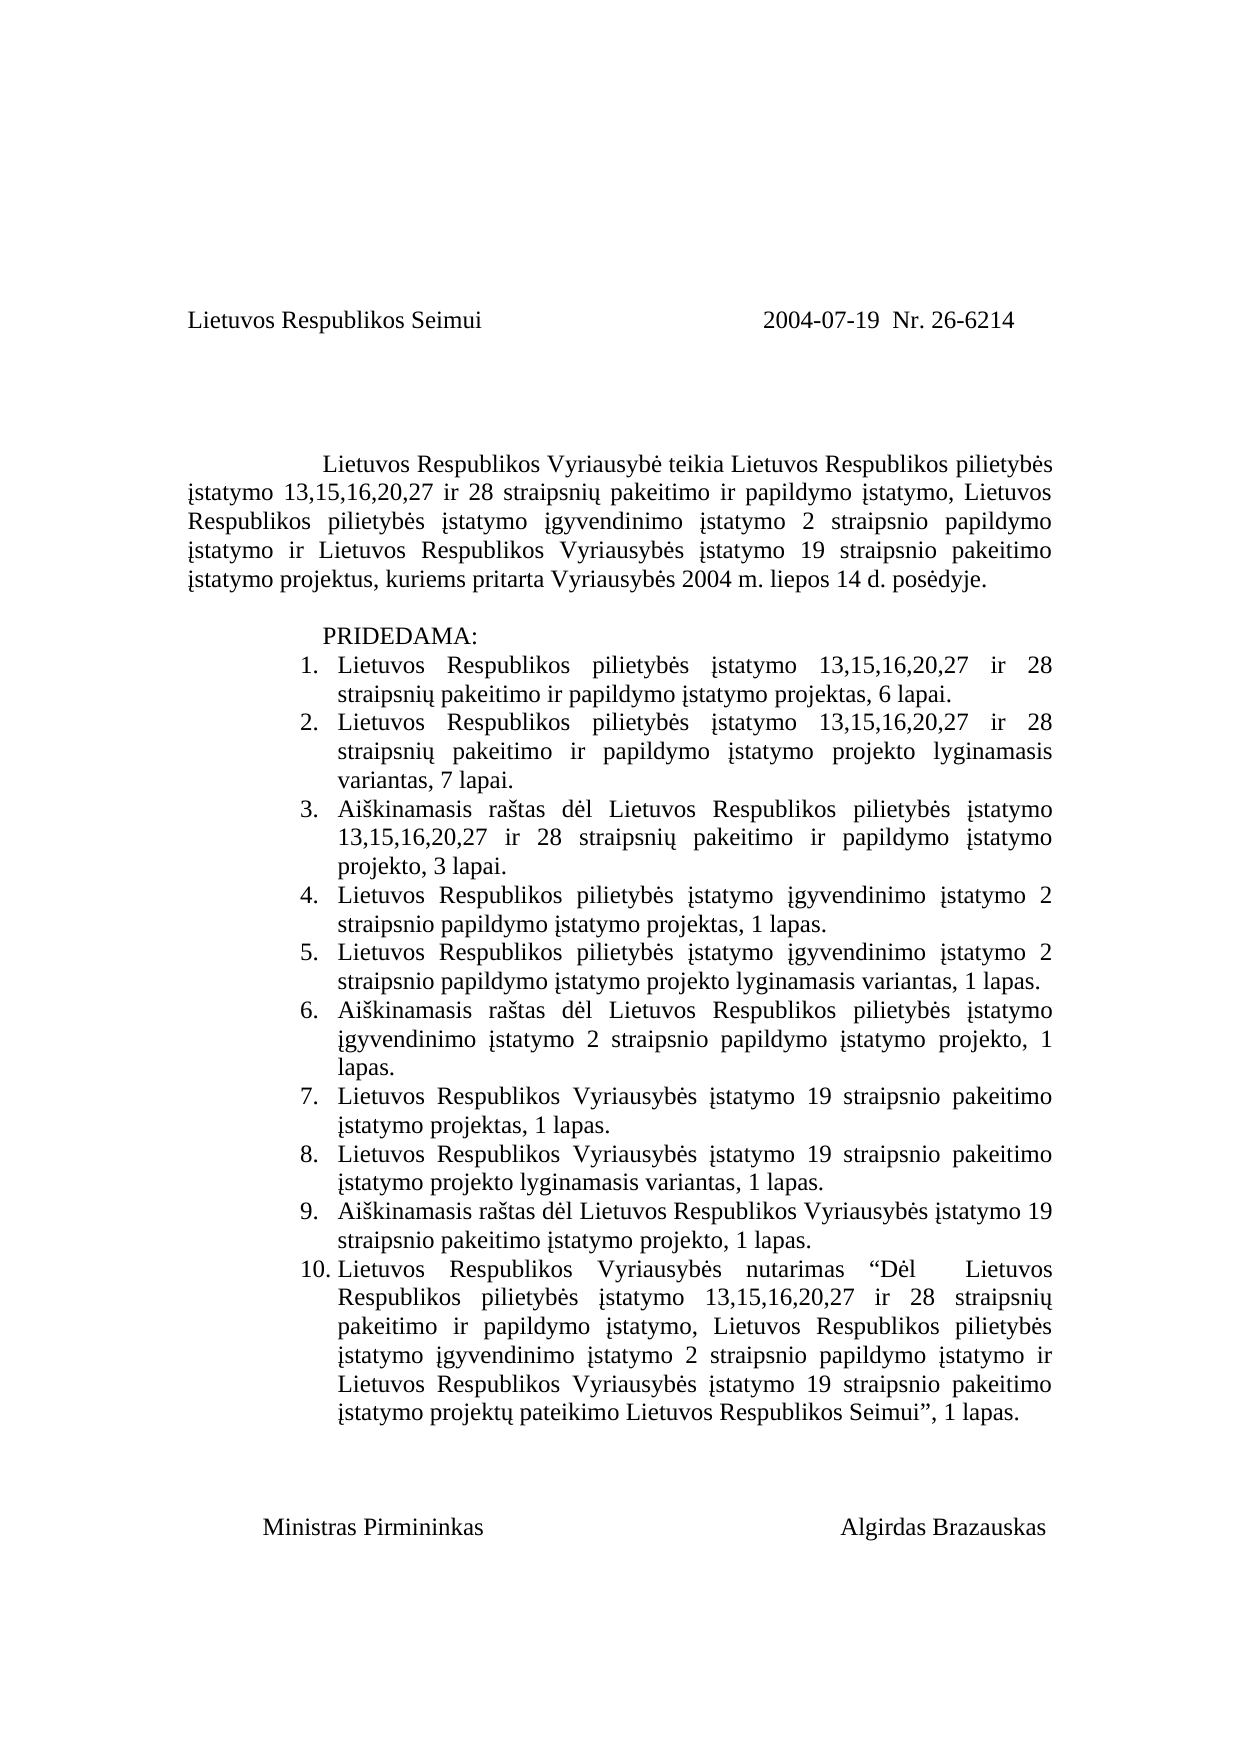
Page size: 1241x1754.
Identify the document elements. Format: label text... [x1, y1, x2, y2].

list Aiškinamasis raštas dėl Lietuvos Respublikos Vyriausybės įstatymo 19 straipsnio pakeitimo įstatymo projekto, 1 lapas. [300, 1196, 1053, 1254]
list Lietuvos Respublikos pilietybės įstatymo 13,15,16,20,27 ir 28 straipsnių pakeitimo ir papildymo įstatymo projektas, 6 lapai. [300, 650, 1053, 707]
list Lietuvos Respublikos Vyriausybės įstatymo 19 straipsnio pakeitimo įstatymo projekto lyginamasis variantas, 1 lapas. [300, 1139, 1053, 1196]
list Lietuvos Respublikos pilietybės įstatymo įgyvendinimo įstatymo 2 straipsnio papildymo įstatymo projektas, 1 lapas. [300, 880, 1053, 937]
text Lietuvos Respublikos Seimui 2004-07-19 Nr. 26-6214 [187, 305, 1053, 334]
text PRIDEDAMA: [187, 621, 1053, 650]
list Lietuvos Respublikos Vyriausybės nutarimas “Dėl Lietuvos Respublikos pilietybės įstatymo 13,15,16,20,27 ir 28 straipsnių pakeitimo ir papildymo įstatymo, Lietuvos Respublikos pilietybės įstatymo įgyvendinimo įstatymo 2 straipsnio papildymo įstatymo ir Lietuvos Respublikos Vyriausybės įstatymo 19 straipsnio pakeitimo įstatymo projektų pateikimo Lietuvos Respublikos Seimui”, 1 lapas. [300, 1254, 1053, 1426]
list Lietuvos Respublikos Vyriausybės įstatymo 19 straipsnio pakeitimo įstatymo projektas, 1 lapas. [300, 1081, 1053, 1139]
list Aiškinamasis raštas dėl Lietuvos Respublikos pilietybės įstatymo 13,15,16,20,27 ir 28 straipsnių pakeitimo ir papildymo įstatymo projekto, 3 lapai. [300, 794, 1053, 880]
text Lietuvos Respublikos Vyriausybė teikia Lietuvos Respublikos pilietybės įstatymo 13,15,16,20,27 ir 28 straipsnių pakeitimo ir papildymo įstatymo, Lietuvos Respublikos pilietybės įstatymo įgyvendinimo įstatymo 2 straipsnio papildymo įstatymo ir Lietuvos Respublikos Vyriausybės įstatymo 19 straipsnio pakeitimo įstatymo projektus, kuriems pritarta Vyriausybės 2004 m. liepos 14 d. posėdyje. [187, 449, 1053, 592]
list Lietuvos Respublikos pilietybės įstatymo įgyvendinimo įstatymo 2 straipsnio papildymo įstatymo projekto lyginamasis variantas, 1 lapas. [300, 937, 1053, 995]
list Aiškinamasis raštas dėl Lietuvos Respublikos pilietybės įstatymo įgyvendinimo įstatymo 2 straipsnio papildymo įstatymo projekto, 1 lapas. [300, 995, 1053, 1081]
list Lietuvos Respublikos pilietybės įstatymo 13,15,16,20,27 ir 28 straipsnių pakeitimo ir papildymo įstatymo projekto lyginamasis variantas, 7 lapai. [300, 707, 1053, 794]
text Ministras Pirmininkas Algirdas Brazauskas [187, 1512, 1053, 1541]
